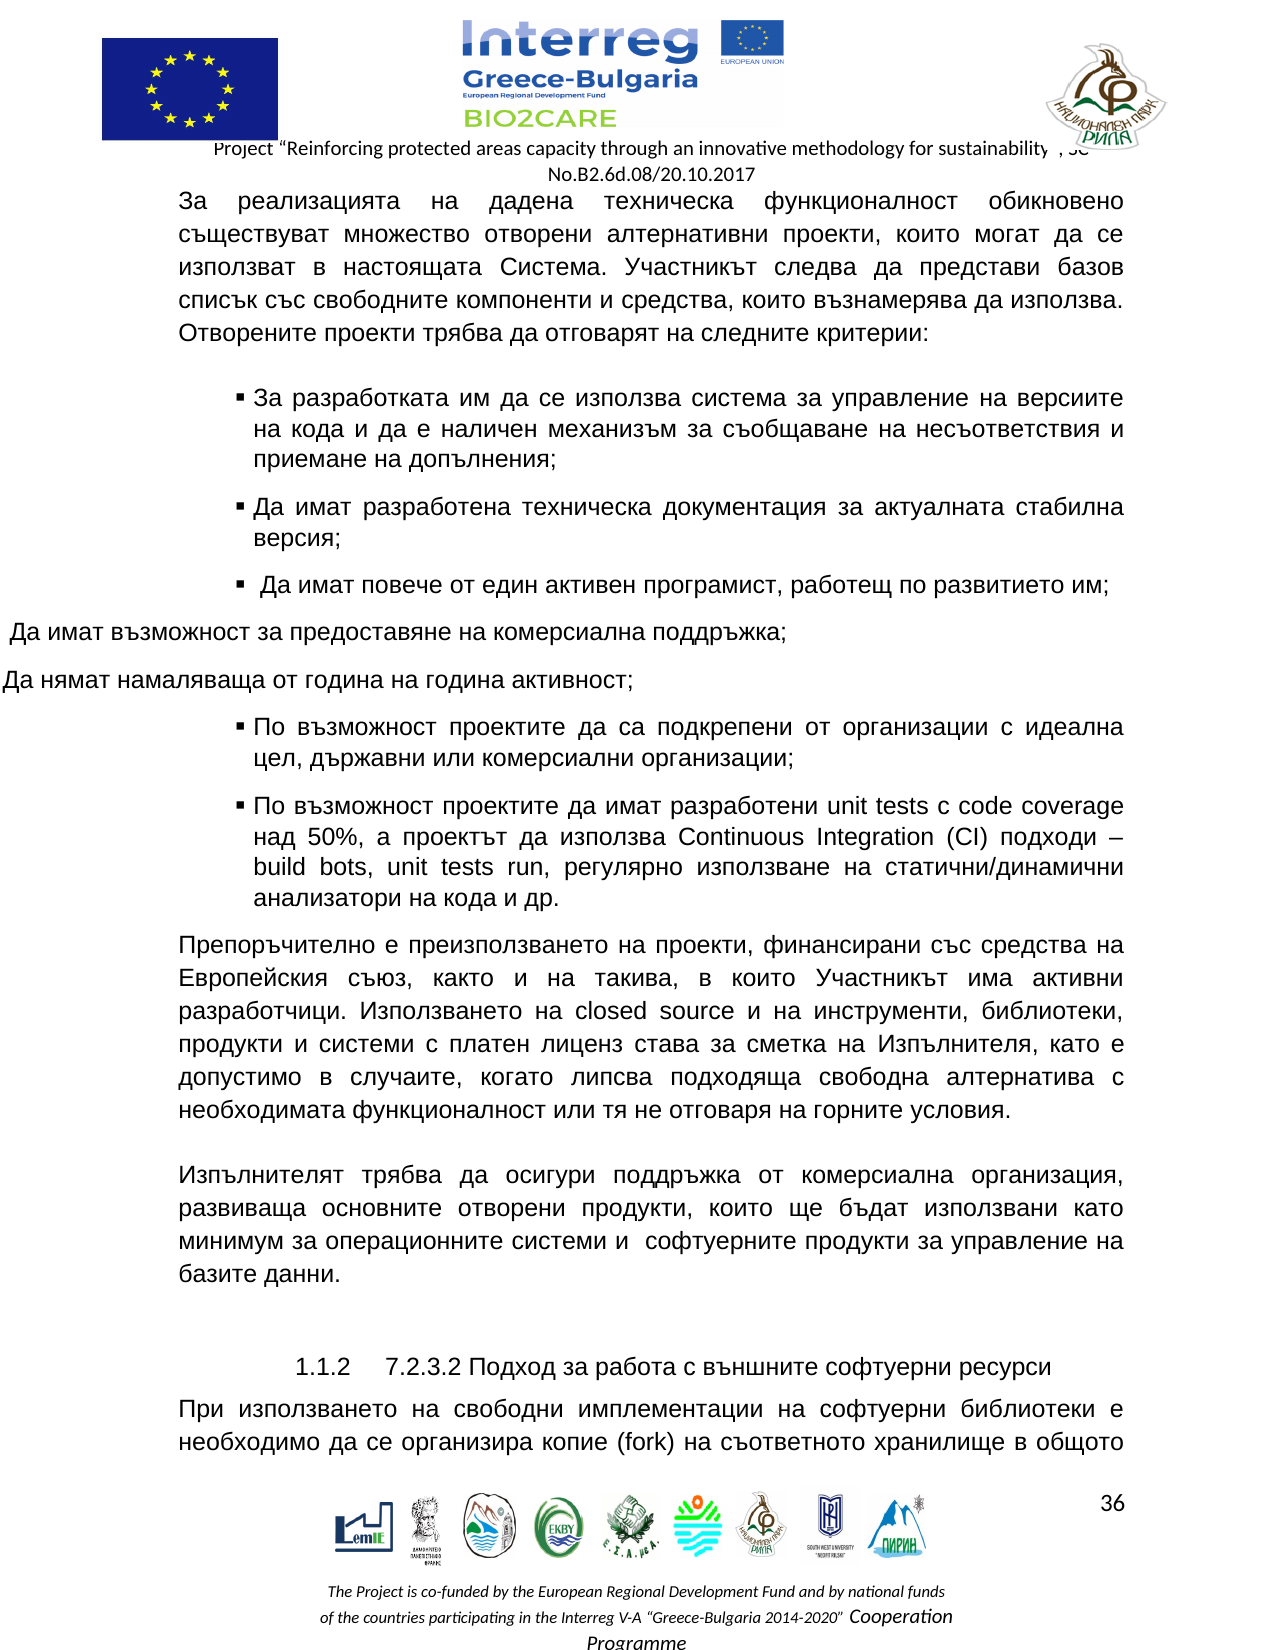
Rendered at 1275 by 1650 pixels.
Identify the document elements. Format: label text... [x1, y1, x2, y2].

subtitle 7.2.3.2 Подход за работа с външните софтуерни ресурси [295, 1352, 1125, 1381]
list Да нямат намаляваща от година на година активност; [0, 665, 1125, 694]
text Изпълнителят трябва да осигури поддръжка от комерсиална организация, развиваща основните отворени продукти, които ще бъдат използвани като минимум за операционните системи и софтуерните продукти за управление на базите данни. [178, 1160, 1125, 1287]
list Да имат разработена техническа документация за актуалната стабилна версия; [234, 492, 1125, 551]
text При използването на свободни имплементации на софтуерни библиотеки е необходимо да се организира копие (fork) на съответното хранилище в общото [178, 1393, 1125, 1455]
list По възможност проектите да са подкрепени от организации с идеална цел, държавни или комерсиални организации; [234, 712, 1125, 772]
list По възможност проектите да имат разработени unit tests с code coverage над 50%, а проектът да използва Continuous Integration (CI) подходи – build bots, unit tests run, регулярно използване на статични/динамични анализатори на кода и др. [234, 791, 1125, 912]
list Да имат възможност за предоставяне на комерсиална поддръжка; [0, 617, 1125, 646]
text Препоръчително е преизползването на проекти, финансирани със средства на Европейския съюз, както и на такива, в които Участникът има активни разработчици. Използването на closed source и на инструменти, библиотеки, продукти и системи с платен лиценз става за сметка на изпълнителя, като е допустимо в случаите, когато липсва подходяща свободна алтернатива с необходимата функционалност или тя не отговаря на горните условия. [178, 930, 1125, 1124]
list Да имат повече от един активен програмист, работещ по развитието им; [234, 570, 1125, 599]
text За реализацията на дадена техническа функционалност обикновено съществуват множество отворени алтернативни проекти, които могат да се използват в настоящата система. Участникът следва да представи базов списък със свободните компоненти и средства, които възнамерява да използва. Отворените проекти трябва да отговарят на следните критерии: [178, 186, 1125, 347]
list За разработката им да се използва система за управление на версиите на кода и да е наличен механизъм за съобщаване на несъответствия и приемане на допълнения; [234, 383, 1125, 473]
